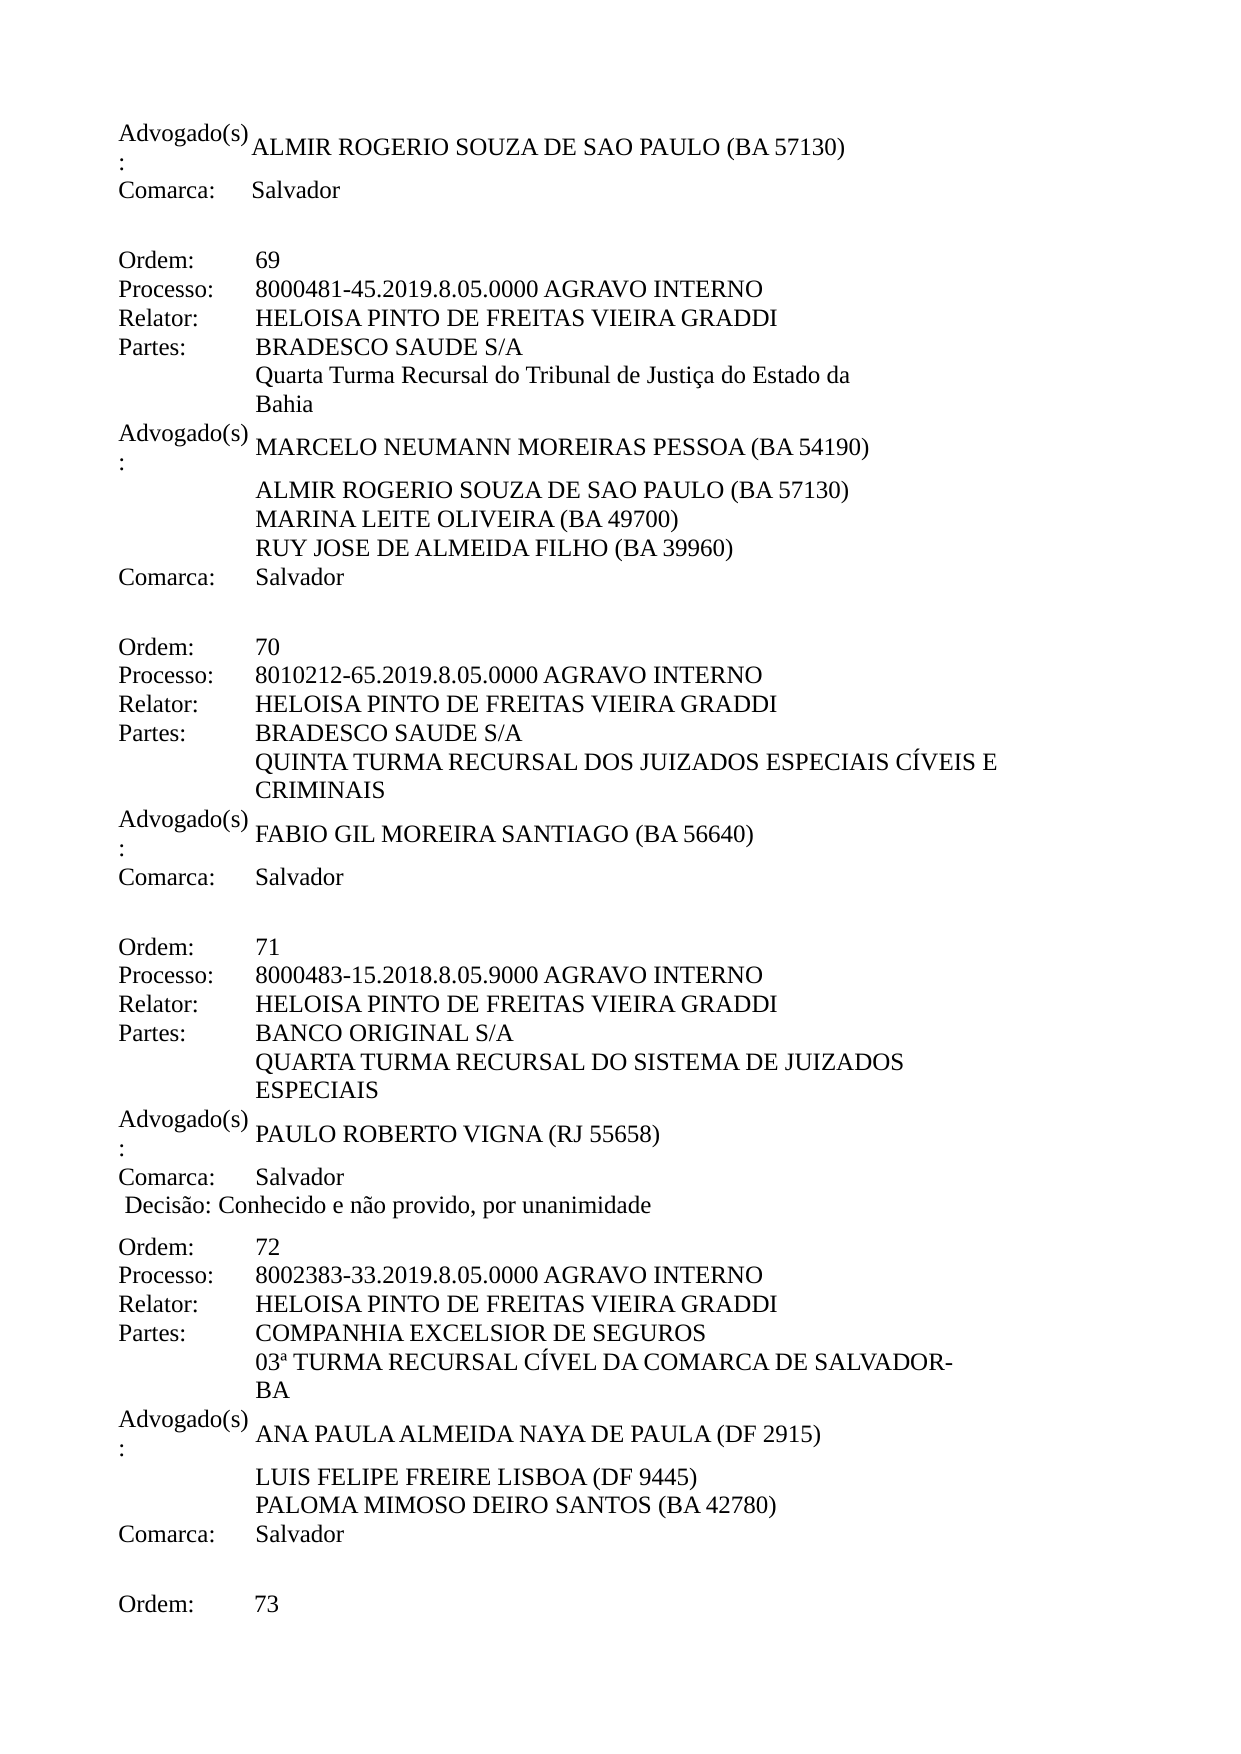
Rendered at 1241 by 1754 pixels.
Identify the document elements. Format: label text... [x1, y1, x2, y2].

table_cell [118, 1491, 255, 1519]
table_cell RUY JOSE DE ALMEIDA FILHO (BA 39960) [255, 533, 912, 562]
table_cell QUINTA TURMA RECURSAL DOS JUIZADOS ESPECIAIS CÍVEIS E CRIMINAIS [255, 747, 1122, 804]
table_cell Salvador [255, 1519, 991, 1548]
table_cell ALMIR ROGERIO SOUZA DE SAO PAULO (BA 57130) [251, 118, 1122, 176]
table_cell HELOISA PINTO DE FREITAS VIEIRA GRADDI [255, 689, 1122, 718]
table_cell MARCELO NEUMANN MOREIRAS PESSOA (BA 54190) [255, 418, 912, 476]
table_cell Salvador [255, 862, 1122, 891]
table_header 72 [255, 1232, 991, 1261]
table_cell Relator: [118, 989, 255, 1018]
table_cell QUARTA TURMA RECURSAL DO SISTEMA DE JUIZADOS ESPECIAIS [255, 1047, 1032, 1104]
table_cell Processo: [118, 961, 255, 989]
table_cell Advogado(s): [118, 118, 251, 176]
table_cell HELOISA PINTO DE FREITAS VIEIRA GRADDI [255, 989, 1032, 1018]
text Decisão: Conhecido e não provido, por unanimidade [118, 1191, 1101, 1219]
table_cell PALOMA MIMOSO DEIRO SANTOS (BA 42780) [255, 1491, 991, 1519]
table_header Ordem: [118, 246, 255, 274]
table_cell Processo: [118, 274, 255, 303]
table_cell Quarta Turma Recursal do Tribunal de Justiça do Estado da Bahia [255, 361, 912, 418]
table_cell BANCO ORIGINAL S/A [255, 1018, 1032, 1047]
table_cell Comarca: [118, 562, 255, 591]
table_header 70 [255, 632, 1122, 661]
table_cell FABIO GIL MOREIRA SANTIAGO (BA 56640) [255, 804, 1122, 862]
table_cell COMPANHIA EXCELSIOR DE SEGUROS [255, 1318, 991, 1347]
table_header Ordem: [118, 1589, 254, 1618]
table_cell [118, 1347, 255, 1404]
table_cell [118, 361, 255, 418]
table_cell Salvador [251, 176, 1122, 204]
table_cell Comarca: [118, 176, 251, 204]
table_cell LUIS FELIPE FREIRE LISBOA (DF 9445) [255, 1462, 991, 1491]
table_cell Advogado(s): [118, 1104, 255, 1162]
table_cell [118, 747, 255, 804]
table_cell Relator: [118, 689, 255, 718]
table_cell Salvador [255, 562, 912, 591]
table_cell Comarca: [118, 1519, 255, 1548]
table_cell Partes: [118, 332, 255, 361]
table_cell HELOISA PINTO DE FREITAS VIEIRA GRADDI [255, 1289, 991, 1318]
table_cell ALMIR ROGERIO SOUZA DE SAO PAULO (BA 57130) [255, 476, 912, 504]
table_cell Advogado(s): [118, 418, 255, 476]
table_cell Comarca: [118, 862, 255, 891]
table_cell BRADESCO SAUDE S/A [255, 718, 1122, 747]
table_cell Relator: [118, 303, 255, 332]
table_cell Relator: [118, 1289, 255, 1318]
table_cell ANA PAULA ALMEIDA NAYA DE PAULA (DF 2915) [255, 1404, 991, 1462]
table_header 69 [255, 246, 912, 274]
table_cell [118, 533, 255, 562]
table_header 71 [255, 932, 1032, 961]
table_header Ordem: [118, 632, 255, 661]
table_cell [118, 1462, 255, 1491]
table_cell 8002383-33.2019.8.05.0000 AGRAVO INTERNO [255, 1261, 991, 1289]
table_cell 8010212-65.2019.8.05.0000 AGRAVO INTERNO [255, 661, 1122, 689]
table_cell PAULO ROBERTO VIGNA (RJ 55658) [255, 1104, 1032, 1162]
table_cell Comarca: [118, 1162, 255, 1191]
table_cell 8000481-45.2019.8.05.0000 AGRAVO INTERNO [255, 274, 912, 303]
table_cell 8000483-15.2018.8.05.9000 AGRAVO INTERNO [255, 961, 1032, 989]
table_cell Processo: [118, 1261, 255, 1289]
table_cell MARINA LEITE OLIVEIRA (BA 49700) [255, 504, 912, 533]
table_cell Partes: [118, 1318, 255, 1347]
table_cell Advogado(s): [118, 804, 255, 862]
table_cell Partes: [118, 718, 255, 747]
table_header Ordem: [118, 1232, 255, 1261]
table_cell [118, 476, 255, 504]
table_cell Processo: [118, 661, 255, 689]
table_cell Partes: [118, 1018, 255, 1047]
table_cell 03ª TURMA RECURSAL CÍVEL DA COMARCA DE SALVADOR- BA [255, 1347, 991, 1404]
table_header 73 [254, 1589, 1122, 1618]
table_cell Salvador [255, 1162, 1032, 1191]
table_header Ordem: [118, 932, 255, 961]
table_cell BRADESCO SAUDE S/A [255, 332, 912, 361]
table_cell [118, 1047, 255, 1104]
table_cell HELOISA PINTO DE FREITAS VIEIRA GRADDI [255, 303, 912, 332]
table_cell Advogado(s): [118, 1404, 255, 1462]
table_cell [118, 504, 255, 533]
